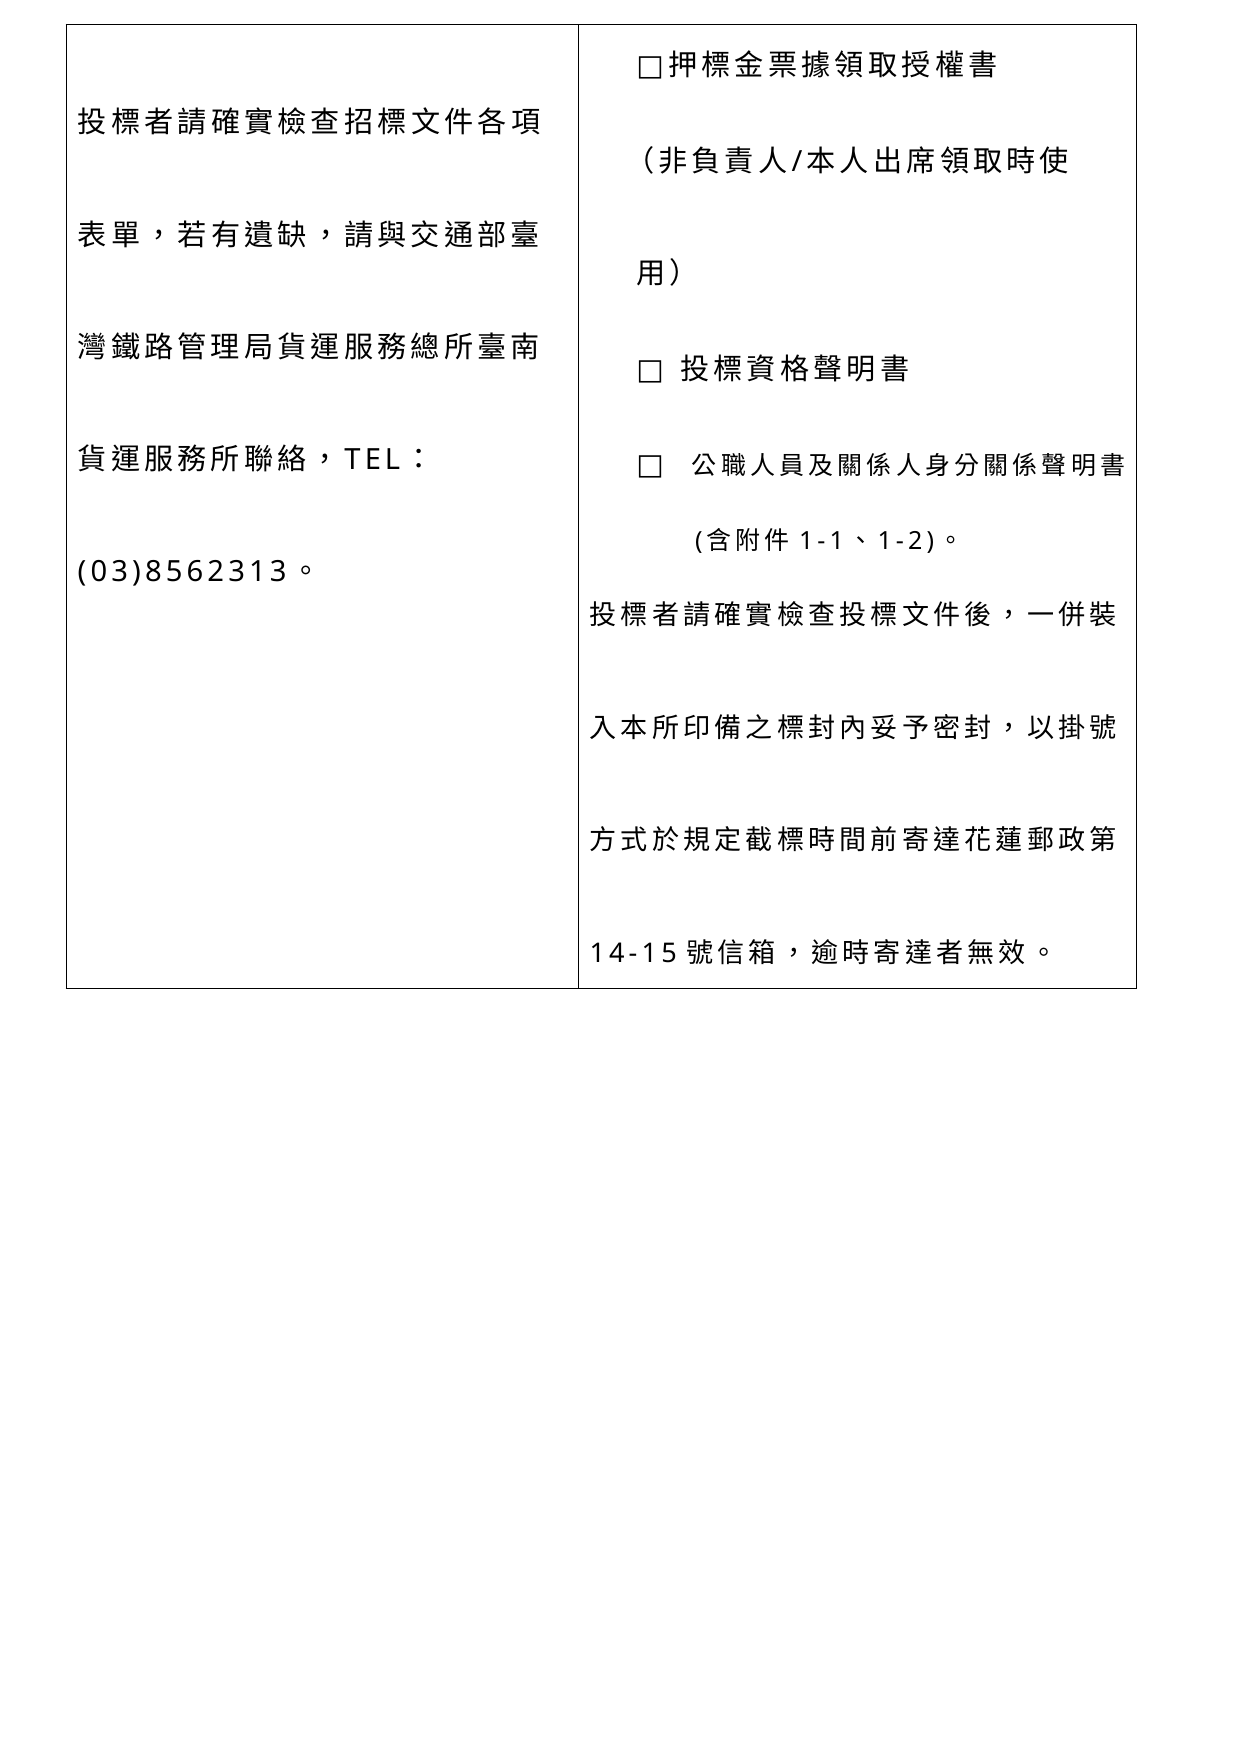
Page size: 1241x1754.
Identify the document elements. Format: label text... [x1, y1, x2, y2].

table_header 投標者請確實檢查招標文件各項表單，若有遺缺，請與交通部臺灣鐵路管理局貨運服務總所臺南貨運服務所聯絡，TEL：(03)8562313。 [67, 25, 578, 988]
table_header □押標金票據領取授權書 （非負責人/本人出席領取時使 用） □ 投標資格聲明書 □ 公職人員及關係人身分關係聲明書(含附件1-1、1-2)。 投標者請確實檢查投標文件後，一併裝入本所印備之標封內妥予密封，以掛號方式於規定截標時間前寄達花蓮郵政第14-15號信箱，逾時寄達者無效。 [579, 25, 1136, 988]
